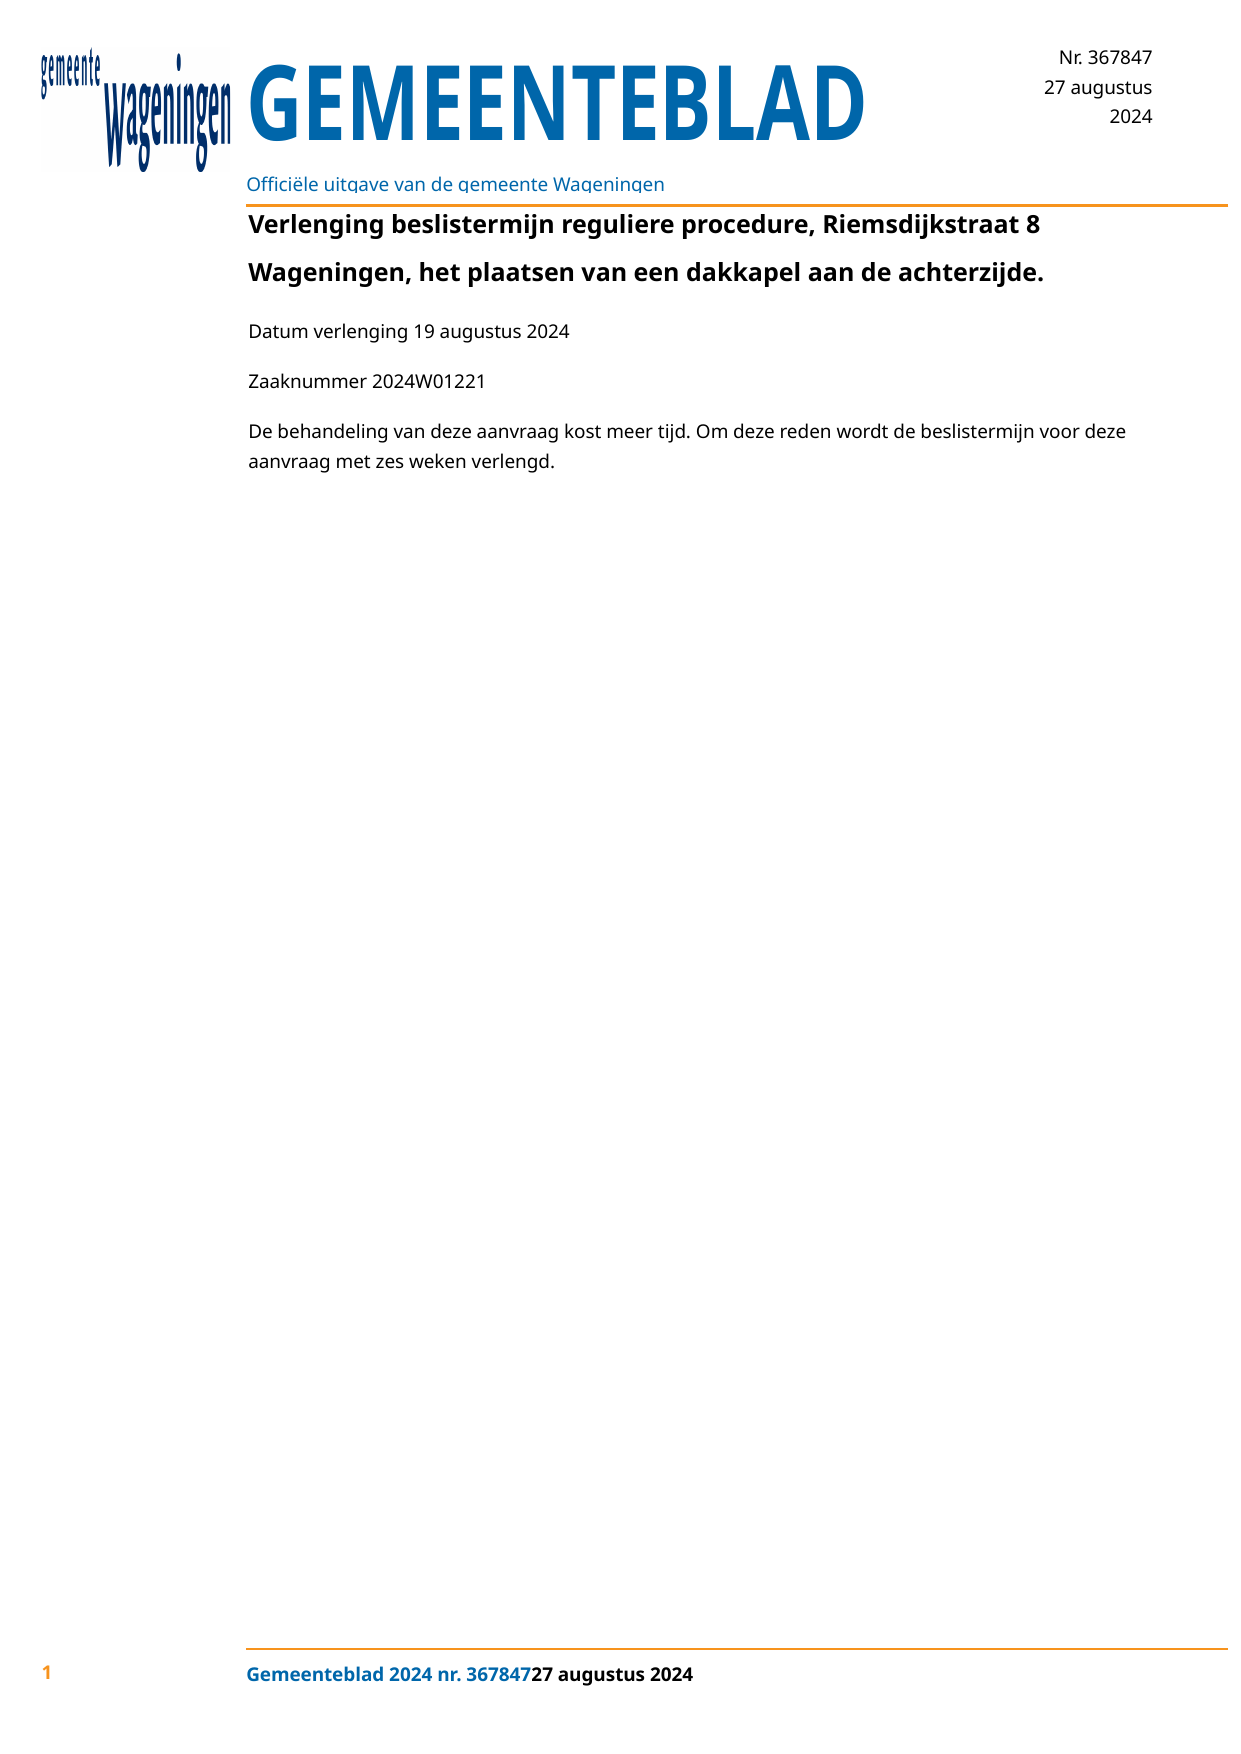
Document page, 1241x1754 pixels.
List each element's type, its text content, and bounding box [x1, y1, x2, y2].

picture [41, 47, 231, 172]
text Verlenging beslistermijn reguliere procedure, Riemsdijkstraat 8 Wageningen, het plaatsen van een dakkapel aan de achterzijde. [248, 207, 1152, 288]
text Datum verlenging 19 augustus 2024 [248, 318, 1152, 344]
text Zaaknummer 2024W01221 [248, 368, 1152, 394]
text De behandeling van deze aanvraag kost meer tijd. Om deze reden wordt de beslistermijn voor deze aanvraag met zes weken verlengd. [248, 419, 1152, 474]
